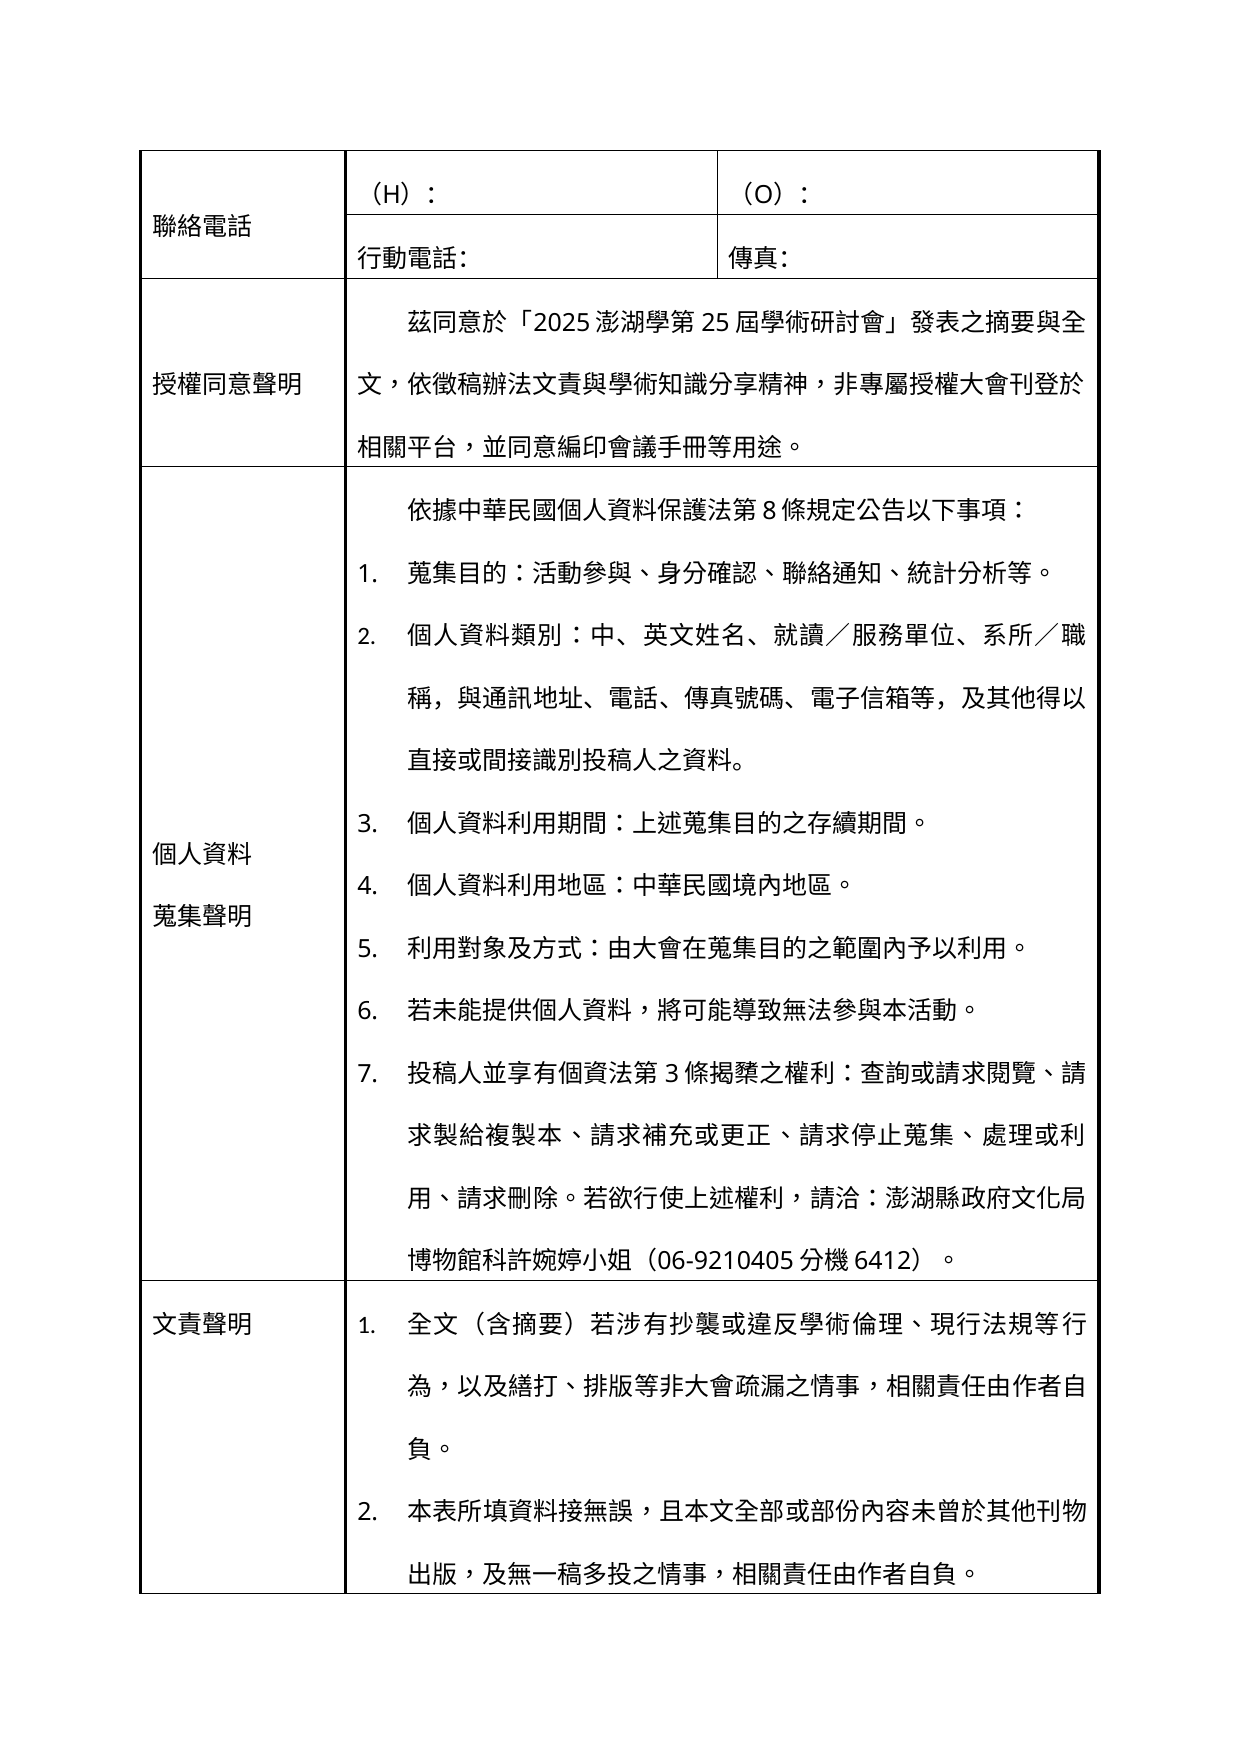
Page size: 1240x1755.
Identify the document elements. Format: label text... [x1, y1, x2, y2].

table_cell 茲同意於「2025澎湖學第25屆學術研討會」發表之摘要與全文，依徵稿辦法文責與學術知識分享精神，非專屬授權大會刊登於相關平台，並同意編印會議手冊等用途。 [347, 279, 1097, 466]
table_cell 全文（含摘要）若涉有抄襲或違反學術倫理、現行法規等行為，以及繕打、排版等非大會疏漏之情事，相關責任由作者自負。 本表所填資料接無誤，且本文全部或部份內容未曾於其他刊物出版，及無一稿多投之情事，相關責任由作者自負。 凡經大會審查，通過者負有口頭發表之義務。若為共同作者，應有一人出席研討會並進行發表。 [347, 1281, 1097, 1593]
table_cell （H）： [347, 151, 717, 214]
table_cell 授權同意聲明 [142, 279, 344, 466]
table_cell 個人資料 蒐集聲明 [142, 467, 344, 1279]
table_cell 文責聲明 [142, 1281, 344, 1593]
table_cell 傳真： [718, 215, 1097, 277]
table_cell （O）： [718, 151, 1097, 214]
table_cell 依據中華民國個人資料保護法第8條規定公告以下事項： 蒐集目的：活動參與、身分確認、聯絡通知、統計分析等。 個人資料類別：中、英文姓名、就讀／服務單位、系所／職稱，與通訊地址、電話、傳真號碼、電子信箱等，及其他得以直接或間接識別投稿人之資料。 個人資料利用期間：上述蒐集目的之存續期間。 個人資料利用地區：中華民國境內地區。 利用對象及方式：由大會在蒐集目的之範圍內予以利用。 若未能提供個人資料，將可能導致無法參與本活動。 投稿人並享有個資法第3條揭櫫之權利：查詢或請求閱覽、請求製給複製本、請求補充或更正、請求停止蒐集、處理或利用、請求刪除。若欲行使上述權利，請洽：澎湖縣政府文化局博物館科許婉婷小姐（06-9210405分機6412）。 [347, 467, 1097, 1279]
table_cell 行動電話： [347, 215, 717, 277]
table_cell 聯絡電話 [142, 151, 344, 277]
